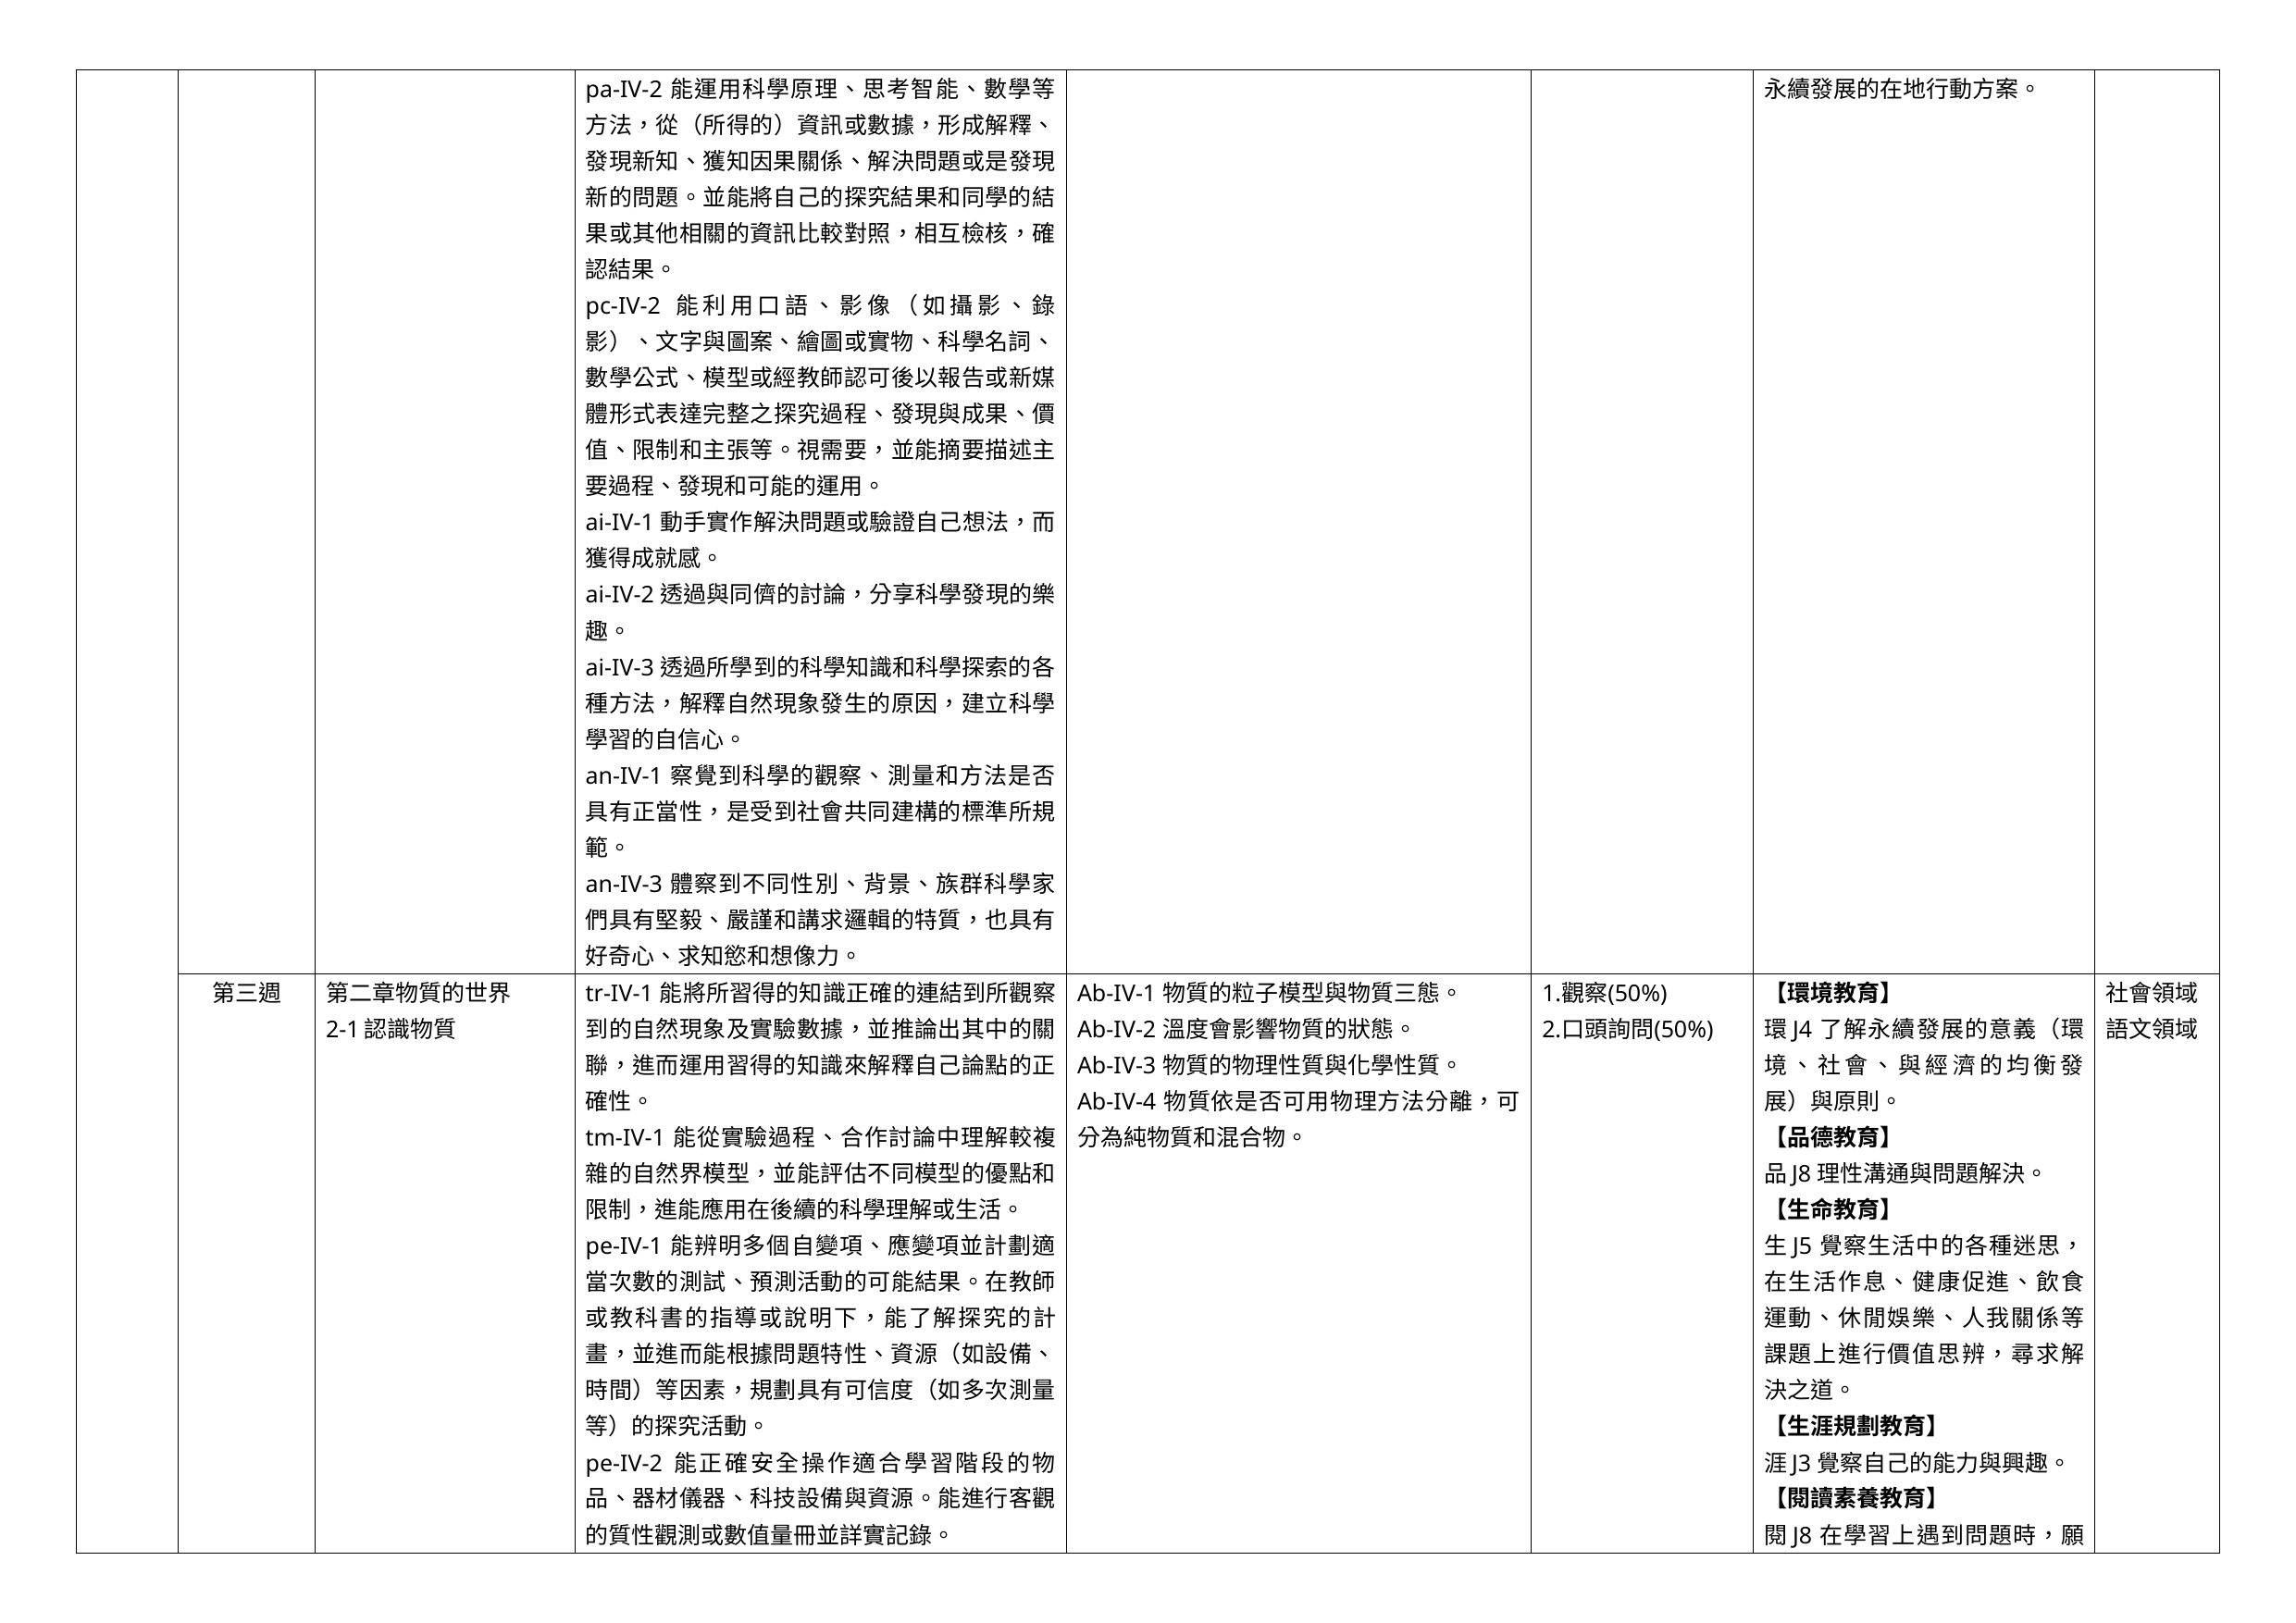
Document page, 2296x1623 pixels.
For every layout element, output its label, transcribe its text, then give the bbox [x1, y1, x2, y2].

table_cell 1.觀察(50%) 2.口頭詢問(50%) [1532, 974, 1753, 1553]
table_cell [316, 70, 575, 973]
table_cell 第二章物質的世界 2-1認識物質 [316, 974, 575, 1553]
table_cell 永續發展的在地行動方案。 [1754, 70, 2094, 973]
table_cell 社會領域 語文領域 [2095, 974, 2219, 1553]
table_cell pa-IV-2 能運用科學原理、思考智能、數學等方法，從（所得的）資訊或數據，形成解釋、發現新知、獲知因果關係、解決問題或是發現新的問題。並能將自己的探究結果和同學的結果或其他相關的資訊比較對照，相互檢核，確認結果。 pc-IV-2 能利用口語、影像（如攝影、錄影）、文字與圖案、繪圖或實物、科學名詞、數學公式、模型或經教師認可後以報告或新媒體形式表達完整之探究過程、發現與成果、價值、限制和主張等。視需要，並能摘要描述主要過程、發現和可能的運用。 ai-IV-1 動手實作解決問題或驗證自己想法，而獲得成就感。 ai-IV-2 透過與同儕的討論，分享科學發現的樂趣。 ai-IV-3 透過所學到的科學知識和科學探索的各種方法，解釋自然現象發生的原因，建立科學學習的自信心。 an-IV-1 察覺到科學的觀察、測量和方法是否具有正當性，是受到社會共同建構的標準所規範。 an-IV-3 體察到不同性別、背景、族群科學家們具有堅毅、嚴謹和講求邏輯的特質，也具有好奇心、求知慾和想像力。 [576, 70, 1066, 973]
table_cell [2095, 70, 2219, 973]
table_cell [179, 70, 315, 973]
table_cell 第三週 [179, 974, 315, 1553]
table_cell Ab-IV-1 物質的粒子模型與物質三態。 Ab-IV-2 溫度會影響物質的狀態。 Ab-IV-3 物質的物理性質與化學性質。 Ab-IV-4 物質依是否可用物理方法分離，可分為純物質和混合物。 [1067, 974, 1531, 1553]
table_cell 【環境教育】 環J4 了解永續發展的意義（環境、社會、與經濟的均衡發展）與原則。 【品德教育】 品J8 理性溝通與問題解決。 【生命教育】 生J5 覺察生活中的各種迷思，在生活作息、健康促進、飲食運動、休閒娛樂、人我關係等課題上進行價值思辨，尋求解決之道。 【生涯規劃教育】 涯J3 覺察自己的能力與興趣。 【閱讀素養教育】 閱J8 在學習上遇到問題時，願 [1754, 974, 2094, 1553]
table_cell [1532, 70, 1753, 973]
table_cell [1067, 70, 1531, 973]
table_cell tr-IV-1 能將所習得的知識正確的連結到所觀察到的自然現象及實驗數據，並推論出其中的關聯，進而運用習得的知識來解釋自己論點的正確性。 tm-IV-1 能從實驗過程、合作討論中理解較複雜的自然界模型，並能評估不同模型的優點和限制，進能應用在後續的科學理解或生活。 pe-IV-1 能辨明多個自變項、應變項並計劃適當次數的測試、預測活動的可能結果。在教師或教科書的指導或說明下，能了解探究的計畫，並進而能根據問題特性、資源（如設備、時間）等因素，規劃具有可信度（如多次測量等）的探究活動。 pe-IV-2 能正確安全操作適合學習階段的物品、器材儀器、科技設備與資源。能進行客觀的質性觀測或數值量冊並詳實記錄。 [576, 974, 1066, 1553]
